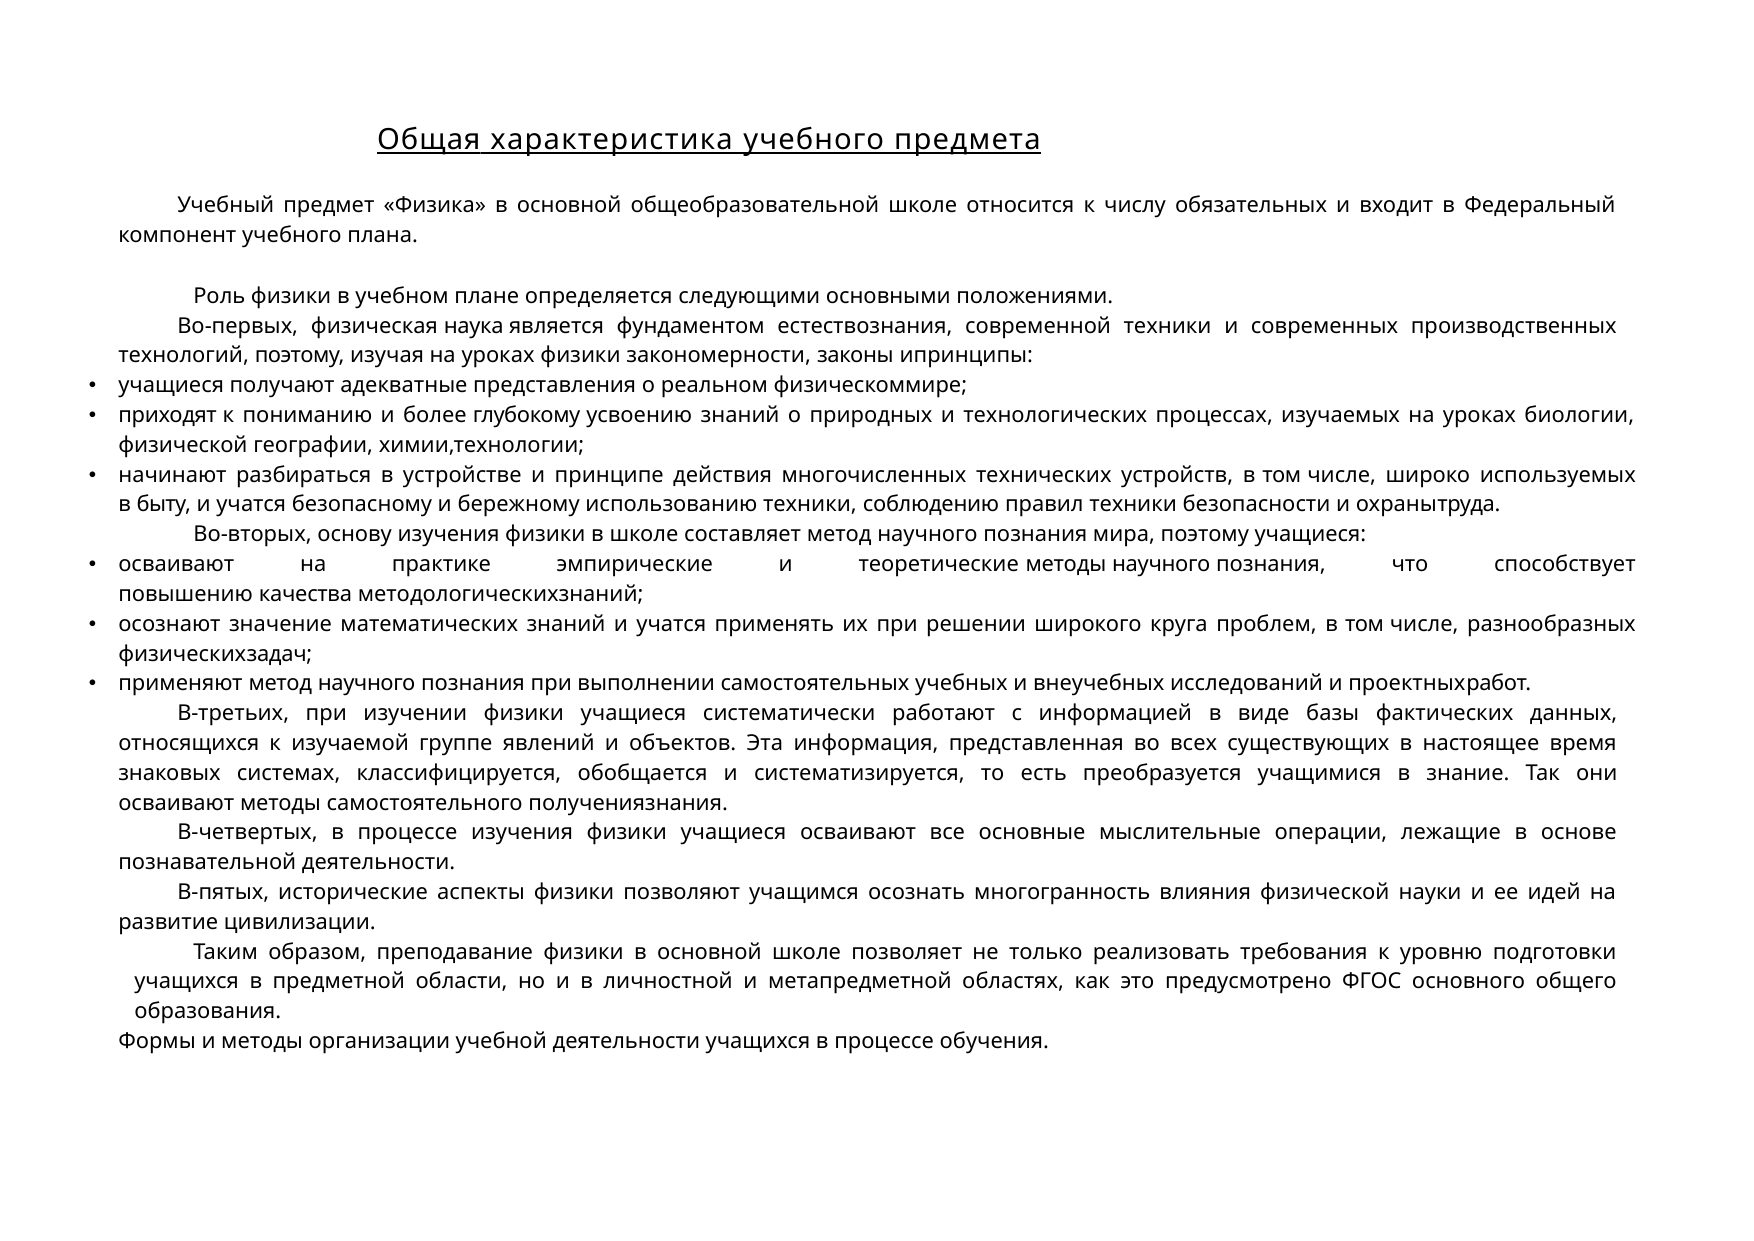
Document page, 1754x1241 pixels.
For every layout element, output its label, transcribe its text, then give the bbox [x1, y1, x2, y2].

text Учебный предмет «Физика» в основной общеобразовательной школе относится к числу обязательных и входит в Федеральный компонент учебного плана. [118, 189, 1618, 249]
list приходят к пониманию и более глубокому усвоению знаний о природных и технологических процессах, изучаемых на уроках биологии, физической географии, химии,технологии; [118, 399, 1636, 459]
list осознают значение математических знаний и учатся применять их при решении широкого круга проблем, в том числе, разнообразных физическихзадач; [118, 608, 1636, 667]
text Роль физики в учебном плане определяется следующими основными положениями. [193, 280, 1636, 310]
text В-третьих, при изучении физики учащиеся систематически работают с информацией в виде базы фактических данных, относящихся к изучаемой группе явлений и объектов. Эта информация, представленная во всех существующих в настоящее время знаковых системах, классифицируется, обобщается и систематизируется, то есть преобразуется учащимися в знание. Так они осваивают методы самостоятельного получениязнания. [118, 697, 1618, 816]
text В-пятых, исторические аспекты физики позволяют учащимся осознать многогранность влияния физической науки и ее идей на развитие цивилизации. [118, 876, 1618, 936]
text Формы и методы организации учебной деятельности учащихся в процессе обучения. [118, 1026, 1636, 1055]
list учащиеся получают адекватные представления о реальном физическоммире; [118, 369, 1636, 399]
list применяют метод научного познания при выполнении самостоятельных учебных и внеучебных исследований и проектныхработ. [118, 667, 1636, 697]
text Общая характеристика учебного предмета [377, 118, 1636, 158]
text Во-вторых, основу изучения физики в школе составляет метод научного познания мира, поэтому учащиеся: [134, 518, 1618, 548]
list осваивают на практике эмпирические и теоретические методы научного познания, что способствует повышению качества методологическихзнаний; [118, 548, 1636, 608]
text В-четвертых, в процессе изучения физики учащиеся осваивают все основные мыслительные операции, лежащие в основе познавательной деятельности. [118, 816, 1618, 876]
text Во-первых, физическая наука является фундаментом естествознания, современной техники и современных производственных технологий, поэтому, изучая на уроках физики закономерности, законы ипринципы: [118, 310, 1618, 369]
text Таким образом, преподавание физики в основной школе позволяет не только реализовать требования к уровню подготовки учащихся в предметной области, но и в личностной и метапредметной областях, как это предусмотрено ФГОС основного общего образования. [134, 936, 1618, 1025]
list начинают разбираться в устройстве и принципе действия многочисленных технических устройств, в том числе, широко используемых в быту, и учатся безопасному и бережному использованию техники, соблюдению правил техники безопасности и охранытруда. [118, 459, 1636, 518]
